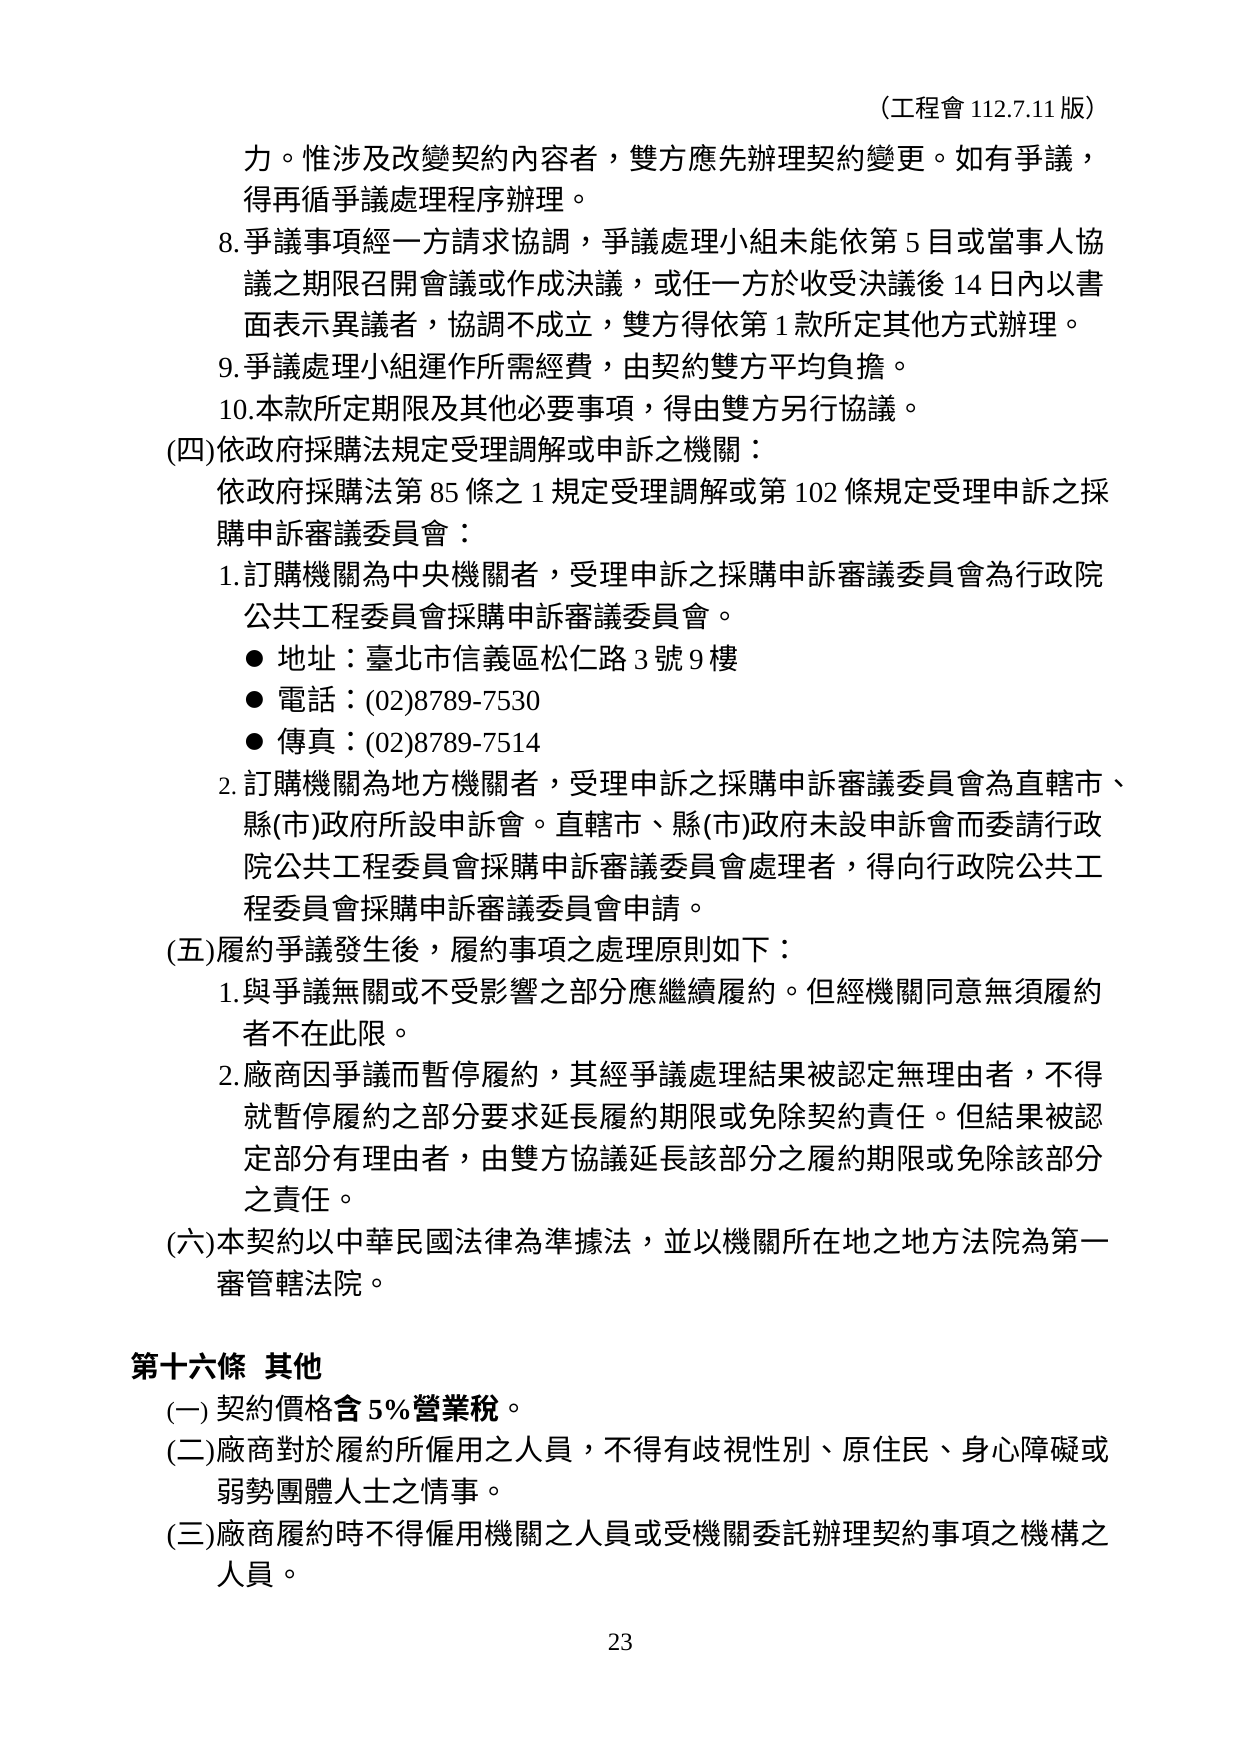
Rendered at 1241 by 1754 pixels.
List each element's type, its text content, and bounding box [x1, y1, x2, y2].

list 與爭議無關或不受影響之部分應繼續履約。但經機關同意無須履約者不在此限。 [218, 969, 1104, 1052]
list 依政府採購法規定受理調解或申訴之機關： [166, 427, 1110, 469]
list 契約價格含5%營業稅。 [166, 1386, 1110, 1427]
list 訂購機關為中央機關者，受理申訴之採購申訴審議委員會為行政院公共工程委員會採購申訴審議委員會。 [218, 552, 1104, 636]
list 力。惟涉及改變契約內容者，雙方應先辦理契約變更。如有爭議，得再循爭議處理程序辦理。 [218, 136, 1104, 219]
text 依政府採購法第85條之1規定受理調解或第102條規定受理申訴之採購申訴審議委員會： [216, 469, 1110, 552]
list 本款所定期限及其他必要事項，得由雙方另行協議。 [218, 386, 1104, 427]
list 電話：(02)8789-7530 [243, 677, 1104, 719]
list 爭議事項經一方請求協調，爭議處理小組未能依第5目或當事人協議之期限召開會議或作成決議，或任一方於收受決議後14日內以書面表示異議者，協調不成立，雙方得依第1款所定其他方式辦理。 [218, 219, 1104, 344]
list 履約爭議發生後，履約事項之處理原則如下： [166, 927, 1110, 969]
list 傳真：(02)8789-7514 [243, 719, 1104, 761]
list 本契約以中華民國法律為準據法，並以機關所在地之地方法院為第一審管轄法院。 [166, 1219, 1110, 1302]
list 爭議處理小組運作所需經費，由契約雙方平均負擔。 [218, 344, 1104, 386]
subtitle 其他 [130, 1344, 1110, 1386]
list 廠商因爭議而暫停履約，其經爭議處理結果被認定無理由者，不得就暫停履約之部分要求延長履約期限或免除契約責任。但結果被認定部分有理由者，由雙方協議延長該部分之履約期限或免除該部分之責任。 [218, 1052, 1104, 1219]
list 廠商對於履約所僱用之人員，不得有歧視性別、原住民、身心障礙或弱勢團體人士之情事。 [166, 1427, 1110, 1511]
list 地址：臺北市信義區松仁路3號9樓 [243, 636, 1104, 677]
list 訂購機關為地方機關者，受理申訴之採購申訴審議委員會為直轄市、縣(市)政府所設申訴會。直轄市、縣(市)政府未設申訴會而委請行政院公共工程委員會採購申訴審議委員會處理者，得向行政院公共工程委員會採購申訴審議委員會申請。 [218, 761, 1104, 927]
list 廠商履約時不得僱用機關之人員或受機關委託辦理契約事項之機構之人員。 [166, 1511, 1110, 1594]
